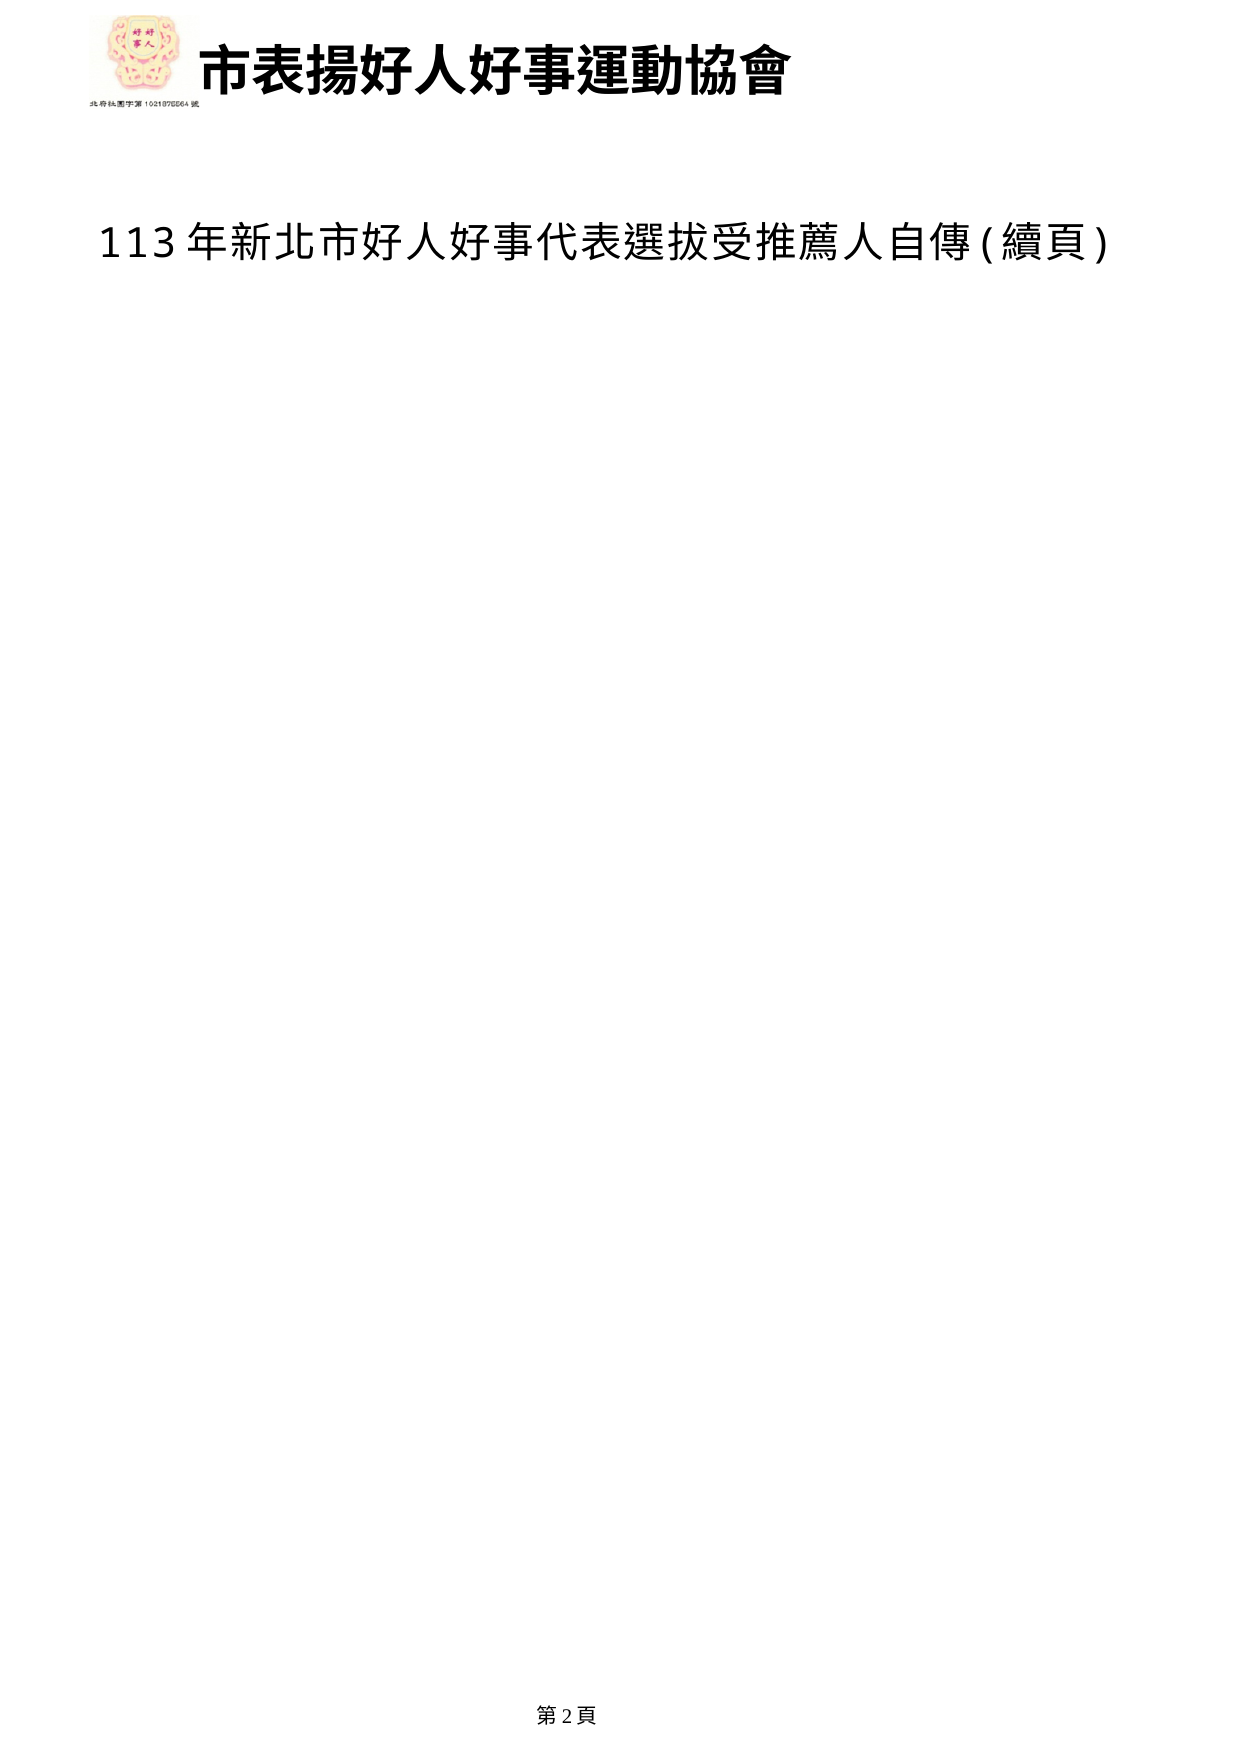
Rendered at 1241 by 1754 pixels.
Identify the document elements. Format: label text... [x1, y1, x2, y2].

text 113年新北市好人好事代表選拔受推薦人自傳(續頁) [89, 209, 1122, 269]
